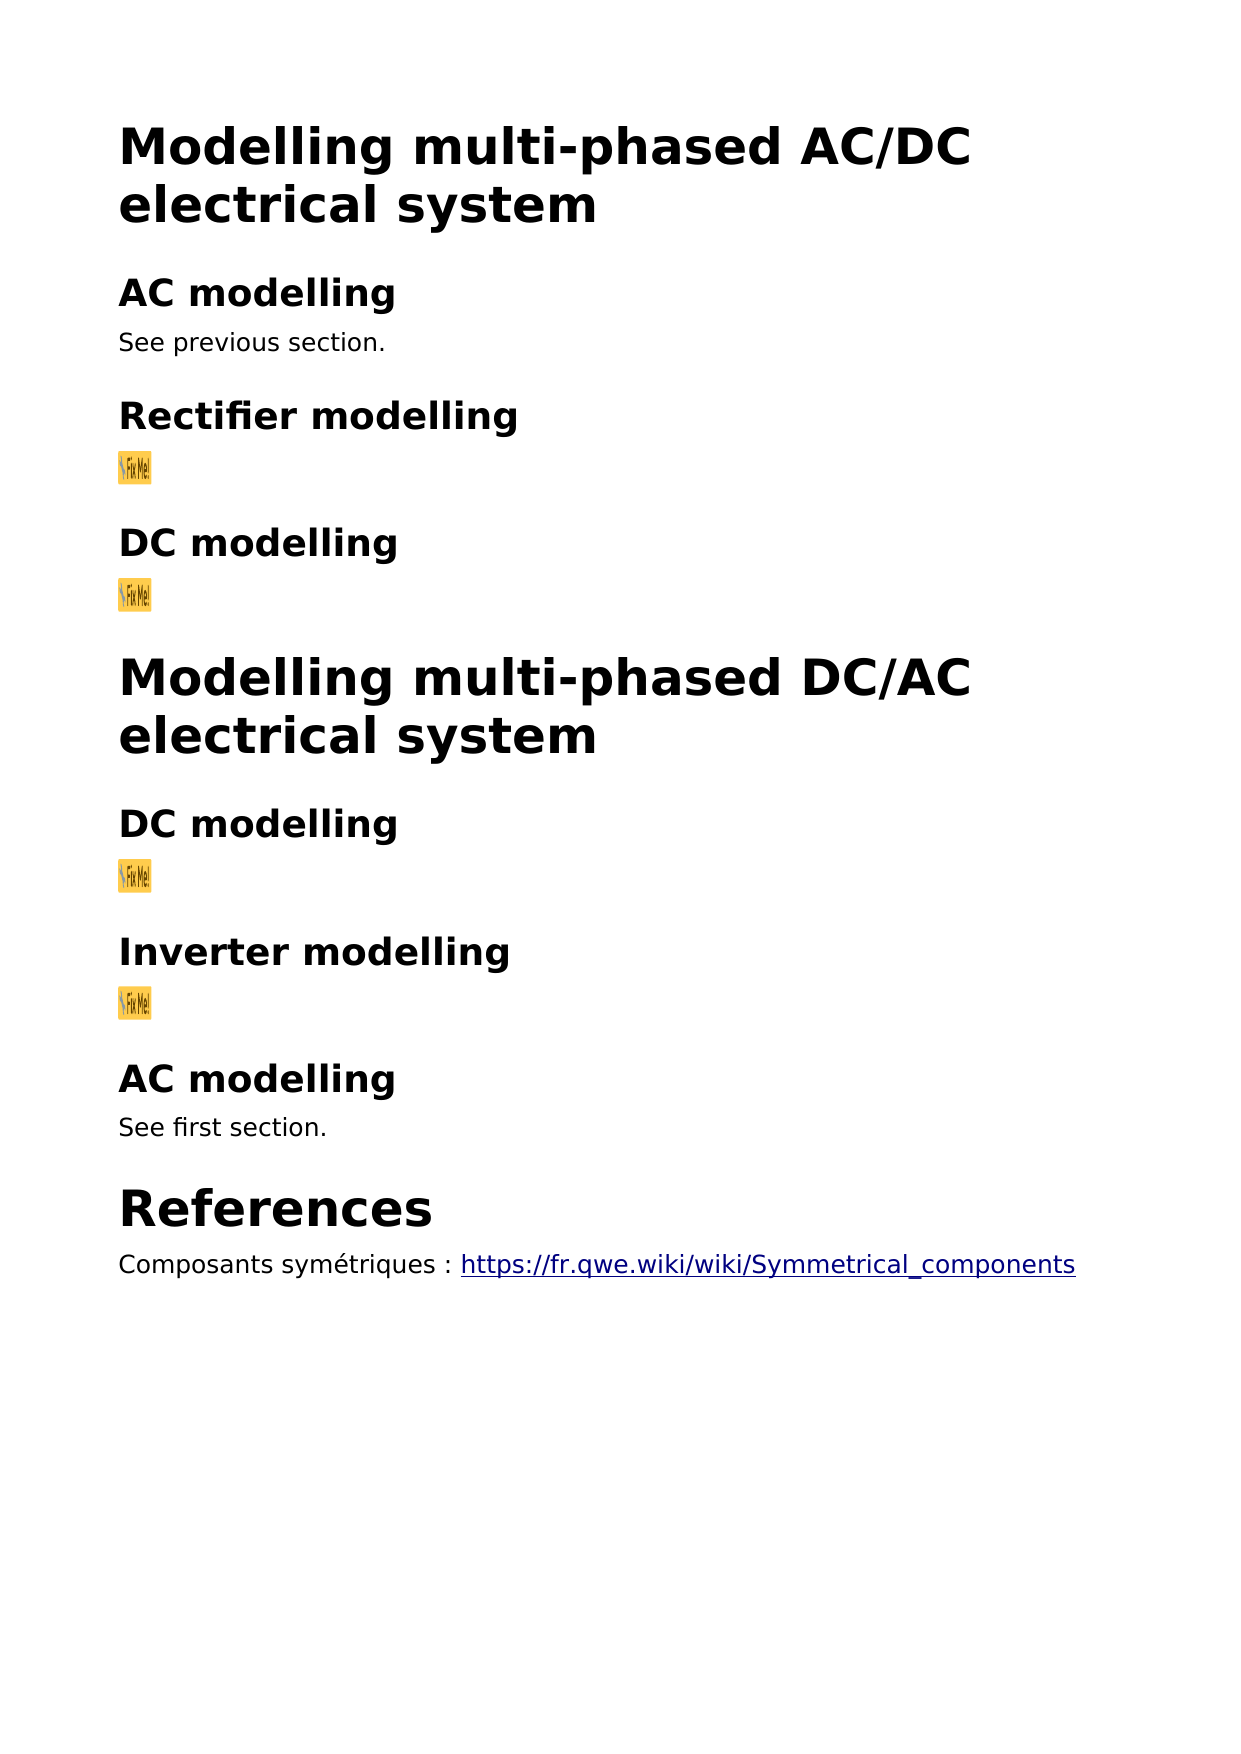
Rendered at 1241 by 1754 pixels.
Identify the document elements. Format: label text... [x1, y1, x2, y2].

subtitle Rectifier modelling [118, 395, 1122, 438]
subtitle Modelling multi-phased AC/DC electrical system [118, 118, 1122, 234]
subtitle AC modelling [118, 272, 1122, 316]
subtitle AC modelling [118, 1057, 1122, 1101]
subtitle Modelling multi-phased DC/AC electrical system [118, 649, 1122, 766]
subtitle DC modelling [118, 522, 1122, 566]
subtitle References [118, 1180, 1122, 1238]
subtitle DC modelling [118, 803, 1122, 847]
text See previous section. [118, 328, 1122, 357]
text Composants symétriques : https://fr.qwe.wiki/wiki/Symmetrical_components [118, 1251, 1122, 1280]
subtitle Inverter modelling [118, 930, 1122, 974]
text See first section. [118, 1113, 1122, 1142]
